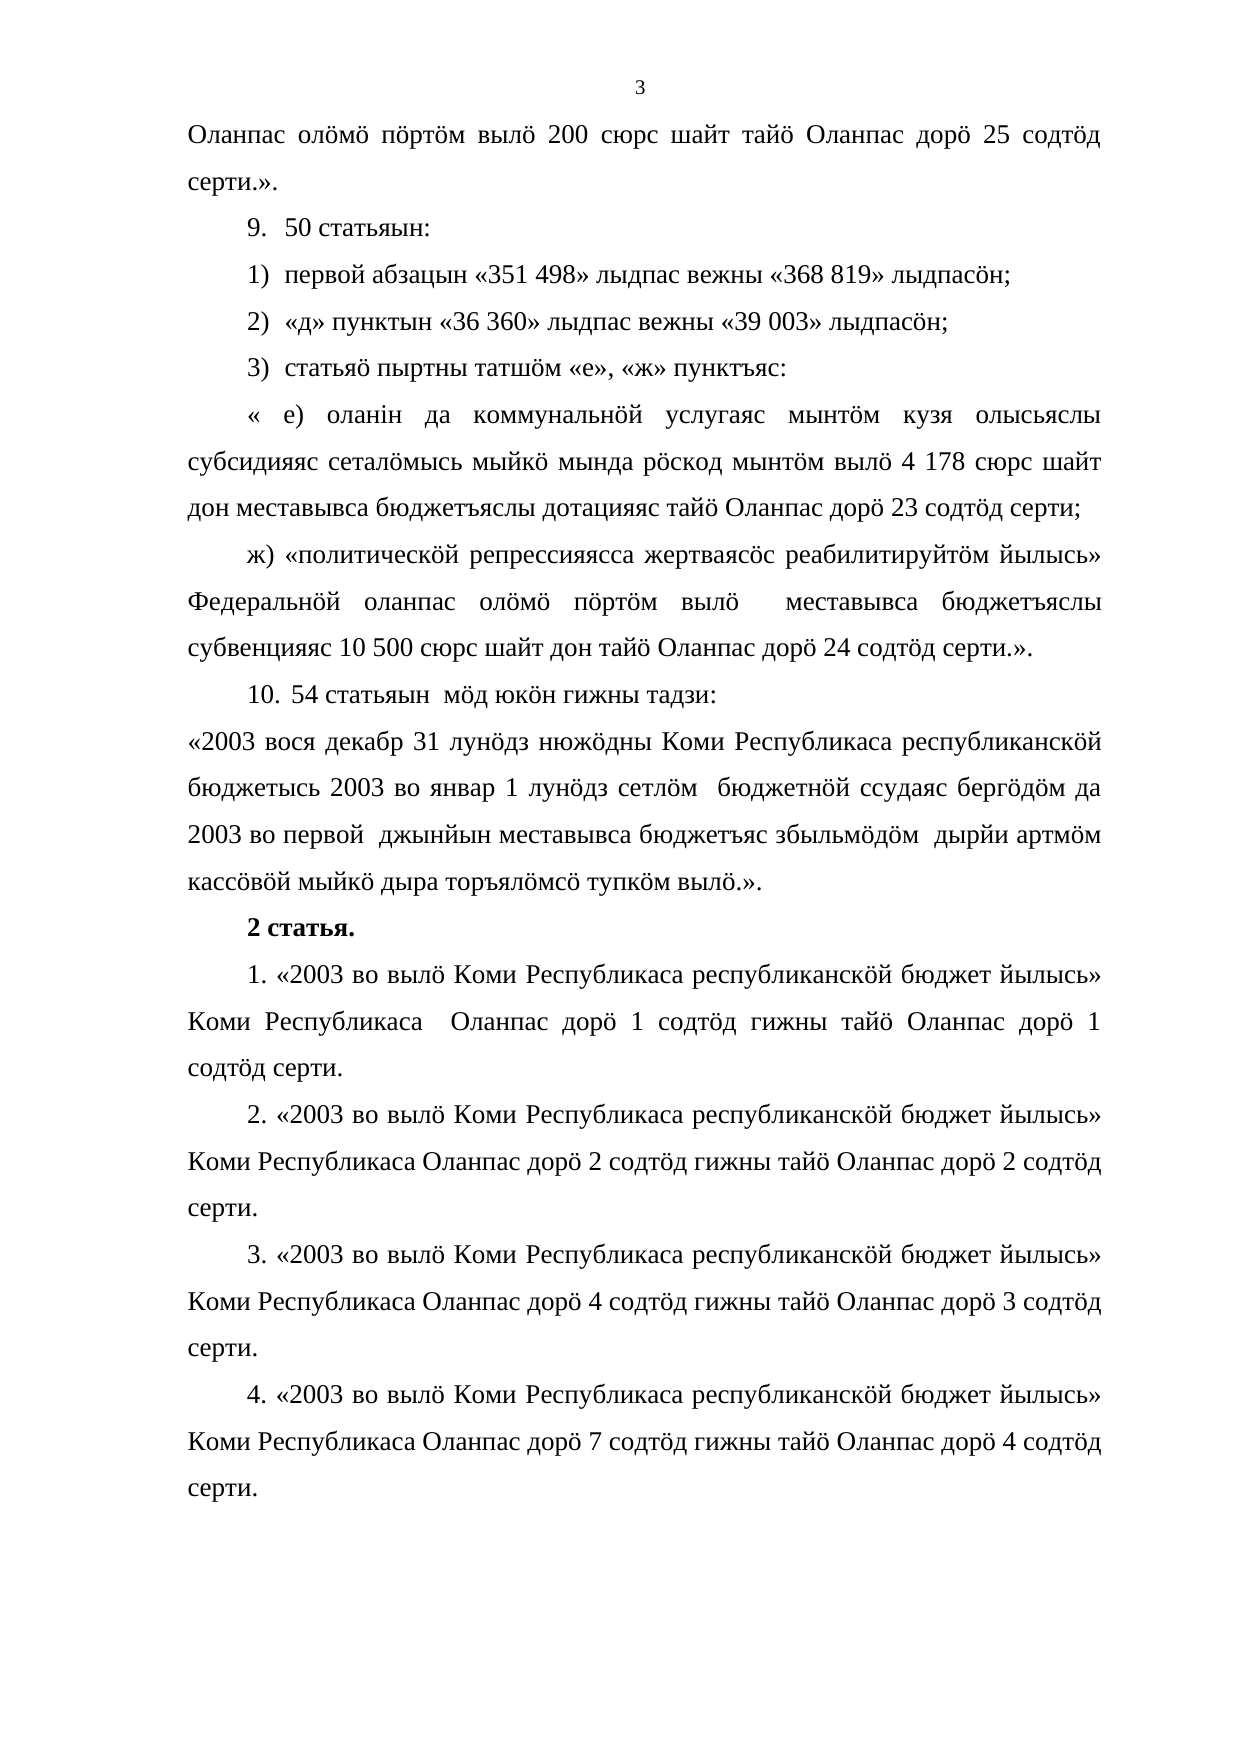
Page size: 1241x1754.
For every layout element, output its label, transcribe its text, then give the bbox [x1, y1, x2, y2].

list 50 статьяын: [247, 211, 1093, 243]
text 4. «2003 во вылö Коми Республикаса республиканскöй бюджет йылысь» Коми Республикаса Оланпас дорö 7 содтöд гижны тайö Оланпас дорö 4 содтöд серти. [187, 1378, 1103, 1503]
list «д» пунктын «36 360» лыдпас вежны «39 003» лыдпасöн; [247, 305, 1093, 336]
list первой абзацын «351 498» лыдпас вежны «368 819» лыдпасöн; [247, 258, 1093, 289]
text Оланпас олöмö пöртöм вылö 200 сюрс шайт тайö Оланпас дорö 25 содтöд серти.». [187, 118, 1103, 196]
list 54 статьяын мöд юкöн гижны тадзи: [247, 678, 1093, 709]
text 1. «2003 во вылö Коми Республикаса республиканскöй бюджет йылысь» Коми Республикаса Оланпас дорö 1 содтöд гижны тайö Оланпас дорö 1 содтöд серти. [187, 958, 1103, 1083]
list статьяö пыртны татшöм «е», «ж» пунктъяс: [247, 351, 1093, 383]
text 2 статья. [187, 911, 1103, 943]
text 2. «2003 во вылö Коми Республикаса республиканскöй бюджет йылысь» Коми Республикаса Оланпас дорö 2 содтöд гижны тайö Оланпас дорö 2 содтöд серти. [187, 1098, 1103, 1223]
text ж) «политическöй репрессияясса жертваясöс реабилитируйтöм йылысь» Федеральнöй оланпас олöмö пöртöм вылö меставывса бюджетъяслы субвенцияяс 10 500 сюрс шайт дон тайö Оланпас дорö 24 содтöд серти.». [187, 538, 1103, 663]
text 3. «2003 во вылö Коми Республикаса республиканскöй бюджет йылысь» Коми Республикаса Оланпас дорö 4 содтöд гижны тайö Оланпас дорö 3 содтöд серти. [187, 1238, 1103, 1363]
text «2003 вося декабр 31 лунöдз нюжöдны Коми Республикаса республиканскöй бюджетысь 2003 во январ 1 лунöдз сетлöм бюджетнöй ссудаяс бергöдöм да 2003 во первой джынйын меставывса бюджетъяс збыльмöдöм дырйи артмöм кассöвöй мыйкö дыра торъялöмсö тупкöм вылö.». [187, 725, 1103, 896]
text « е) оланiн да коммунальнöй услугаяс мынтöм кузя олысьяслы субсидияяс сеталöмысь мыйкö мында рöскод мынтöм вылö 4 178 сюрс шайт дон меставывса бюджетъяслы дотацияяс тайö Оланпас дорö 23 содтöд серти; [187, 398, 1103, 523]
